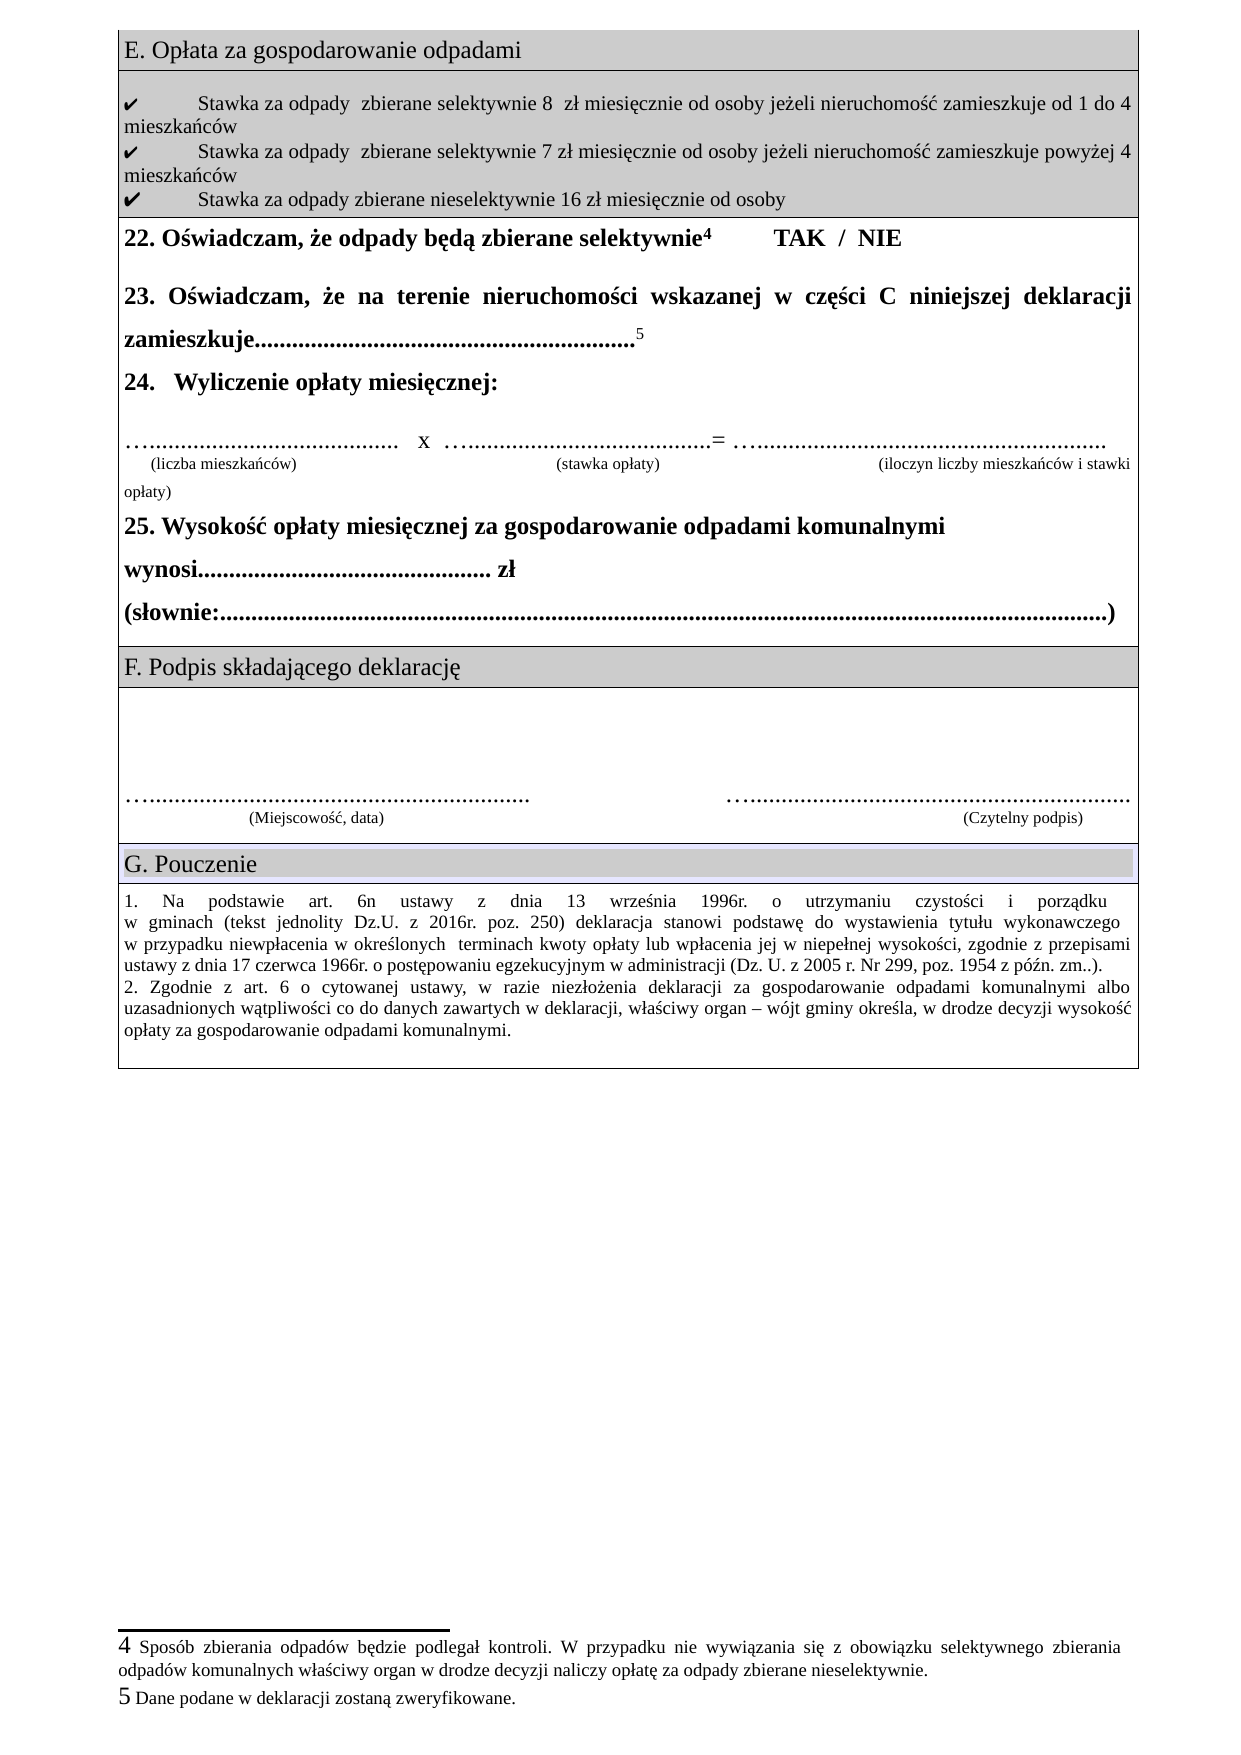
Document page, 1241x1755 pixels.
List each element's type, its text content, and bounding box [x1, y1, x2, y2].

table_cell F. Podpis składającego deklarację [119, 647, 1138, 687]
table_cell 1. Na podstawie art. 6n ustawy z dnia 13 września 1996r. o utrzymaniu czystości i porządku w gminach (tekst jednolity Dz.U. z 2016r. poz. 250) deklaracja stanowi podstawę do wystawienia tytułu wykonawczego w przypadku niewpłacenia w określonych terminach kwoty opłaty lub wpłacenia jej w niepełnej wysokości, zgodnie z przepisami ustawy z dnia 17 czerwca 1966r. o postępowaniu egzekucyjnym w administracji (Dz. U. z 2005 r. Nr 299, poz. 1954 z późn. zm..). 2. Zgodnie z art. 6 o cytowanej ustawy, w razie niezłożenia deklaracji za gospodarowanie odpadami komunalnymi albo uzasadnionych wątpliwości co do danych zawartych w deklaracji, właściwy organ – wójt gminy określa, w drodze decyzji wysokość opłaty za gospodarowanie odpadami komunalnymi. [119, 884, 1138, 1068]
table_header E. Opłata za gospodarowanie odpadami [119, 30, 1138, 70]
table_cell 22. Oświadczam, że odpady będą zbierane selektywnie TAK / NIE 23. Oświadczam, że na terenie nieruchomości wskazanej w części C niniejszej deklaracji zamieszkuje............................................................. 24. Wyliczenie opłaty miesięcznej: …........................................ x ….......................................= …........................................................ (liczba mieszkańców) (stawka opłaty) (iloczyn liczby mieszkańców i stawki opłaty) 25. Wysokość opłaty miesięcznej za gospodarowanie odpadami komunalnymi wynosi............................................... zł (słownie:..............................................................................................................................................) [119, 218, 1138, 646]
table_cell Stawka za odpady zbierane selektywnie 8 zł miesięcznie od osoby jeżeli nieruchomość zamieszkuje od 1 do 4 mieszkańców Stawka za odpady zbierane selektywnie 7 zł miesięcznie od osoby jeżeli nieruchomość zamieszkuje powyżej 4 mieszkańców Stawka za odpady zbierane nieselektywnie 16 zł miesięcznie od osoby [119, 71, 1138, 217]
table_cell …............................................................. …............................................................. (Miejscowość, data) (Czytelny podpis) [119, 688, 1138, 842]
table_cell G. Pouczenie [119, 844, 1138, 883]
